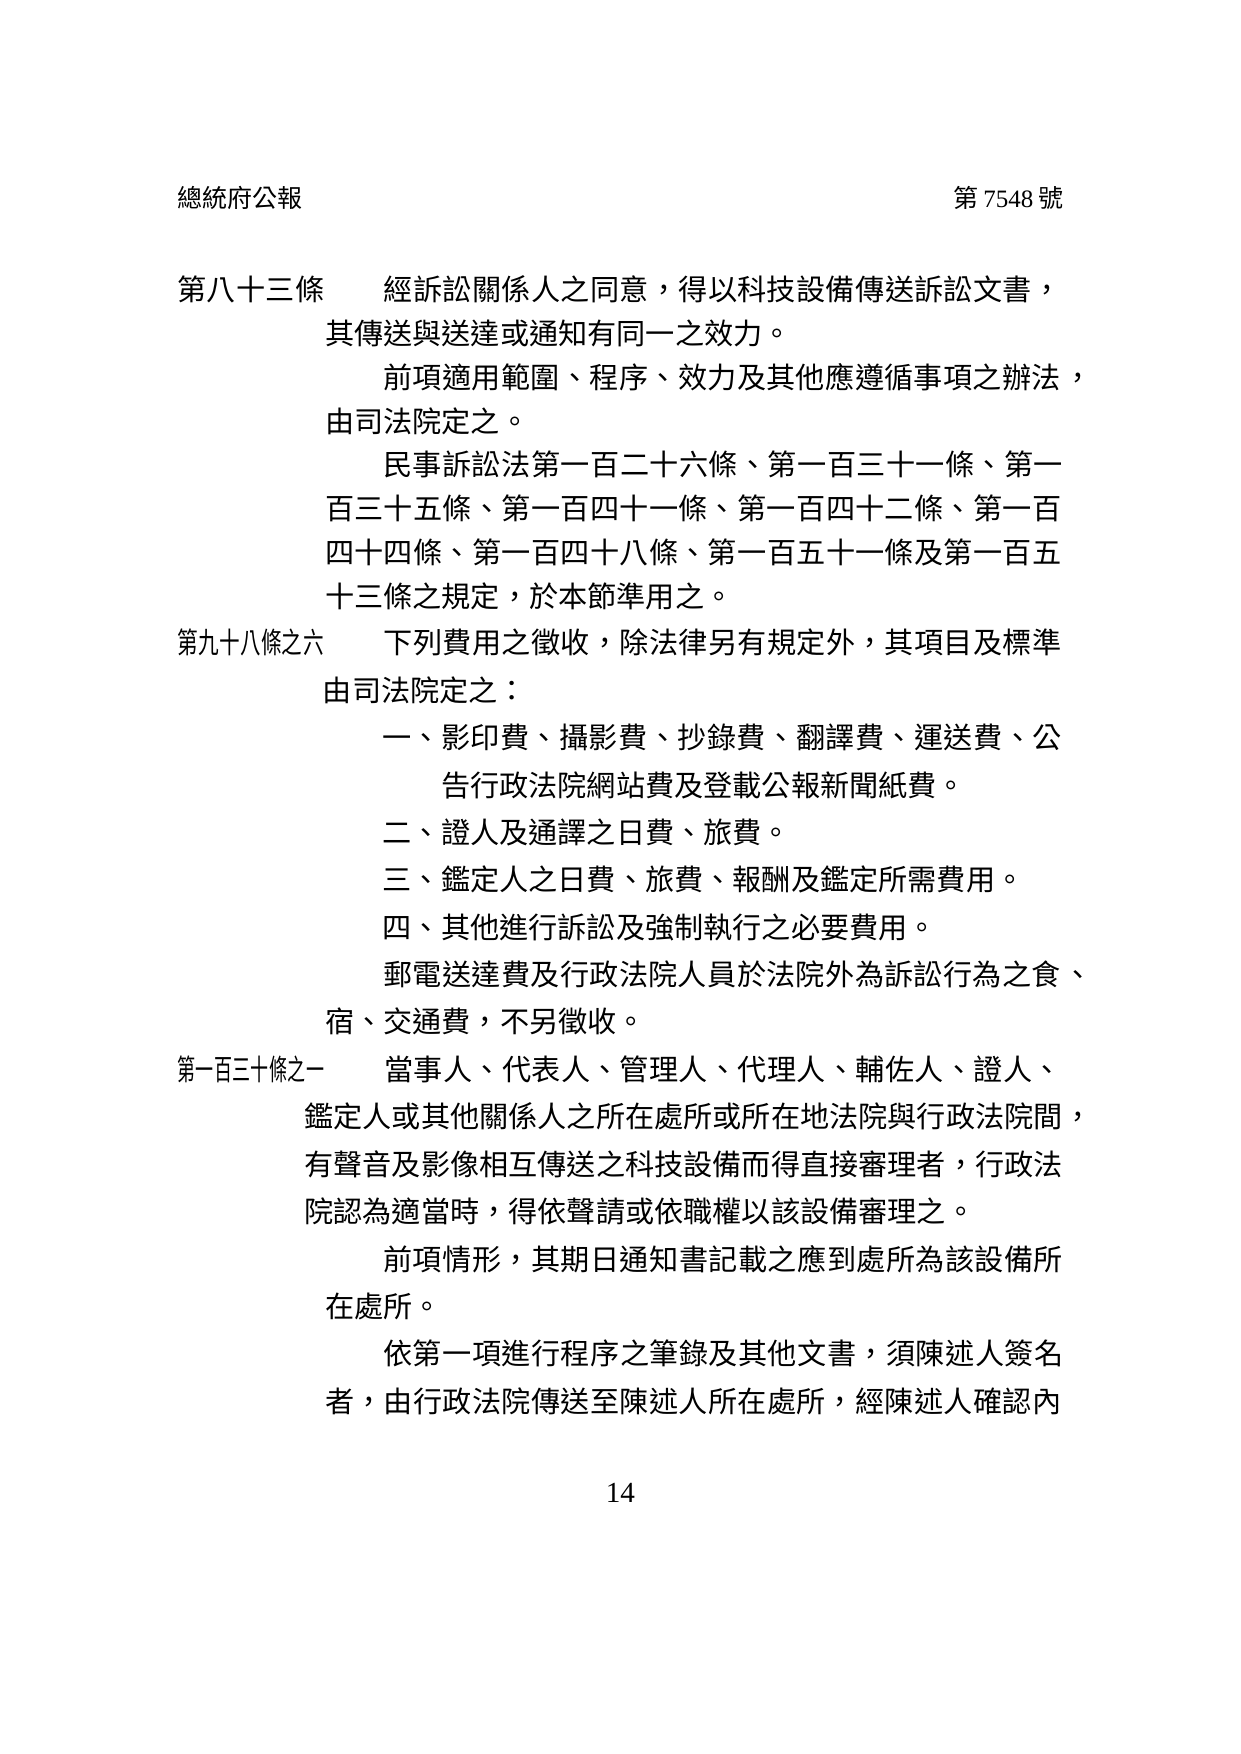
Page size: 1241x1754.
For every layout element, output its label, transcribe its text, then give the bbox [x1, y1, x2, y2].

text 二、 證人及通譯之日費、旅費。 [382, 805, 1063, 853]
text 郵電送達費及行政法院人員於法院外為訴訟行為之食、宿、交通費，不另徵收。 [325, 948, 1063, 1042]
text 前項適用範圍、程序、效力及其他應遵循事項之辦法，由司法院定之。 [325, 353, 1063, 441]
text 第一百三十條之一 當事人、代表人、管理人、代理人、輔佐人、證人、鑑定人或其他關係人之所在處所或所在地法院與行政法院間，有聲音及影像相互傳送之科技設備而得直接審理者，行政法院認為適當時，得依聲請或依職權以該設備審理之。 [177, 1042, 1063, 1232]
text 民事訴訟法第一百二十六條、第一百三十一條、第一百三十五條、第一百四十一條、第一百四十二條、第一百四十四條、第一百四十八條、第一百五十一條及第一百五十三條之規定，於本節準用之。 [325, 441, 1063, 616]
text 一、 影印費、攝影費、抄錄費、翻譯費、運送費、公告行政法院網站費及登載公報新聞紙費。 [382, 711, 1063, 805]
text 四、 其他進行訴訟及強制執行之必要費用。 [382, 900, 1063, 948]
text 前項情形，其期日通知書記載之應到處所為該設備所在處所。 [325, 1232, 1063, 1327]
text 第九十八條之六 下列費用之徵收，除法律另有規定外，其項目及標準由司法院定之： [177, 616, 1063, 711]
text 依第一項進行程序之筆錄及其他文書，須陳述人簽名者，由行政法院傳送至陳述人所在處所，經陳述人確認內 [325, 1327, 1063, 1422]
text 第八十三條 經訴訟關係人之同意，得以科技設備傳送訴訟文書，其傳送與送達或通知有同一之效力。 [177, 266, 1063, 353]
text 三、 鑑定人之日費、旅費、報酬及鑑定所需費用。 [382, 853, 1063, 900]
